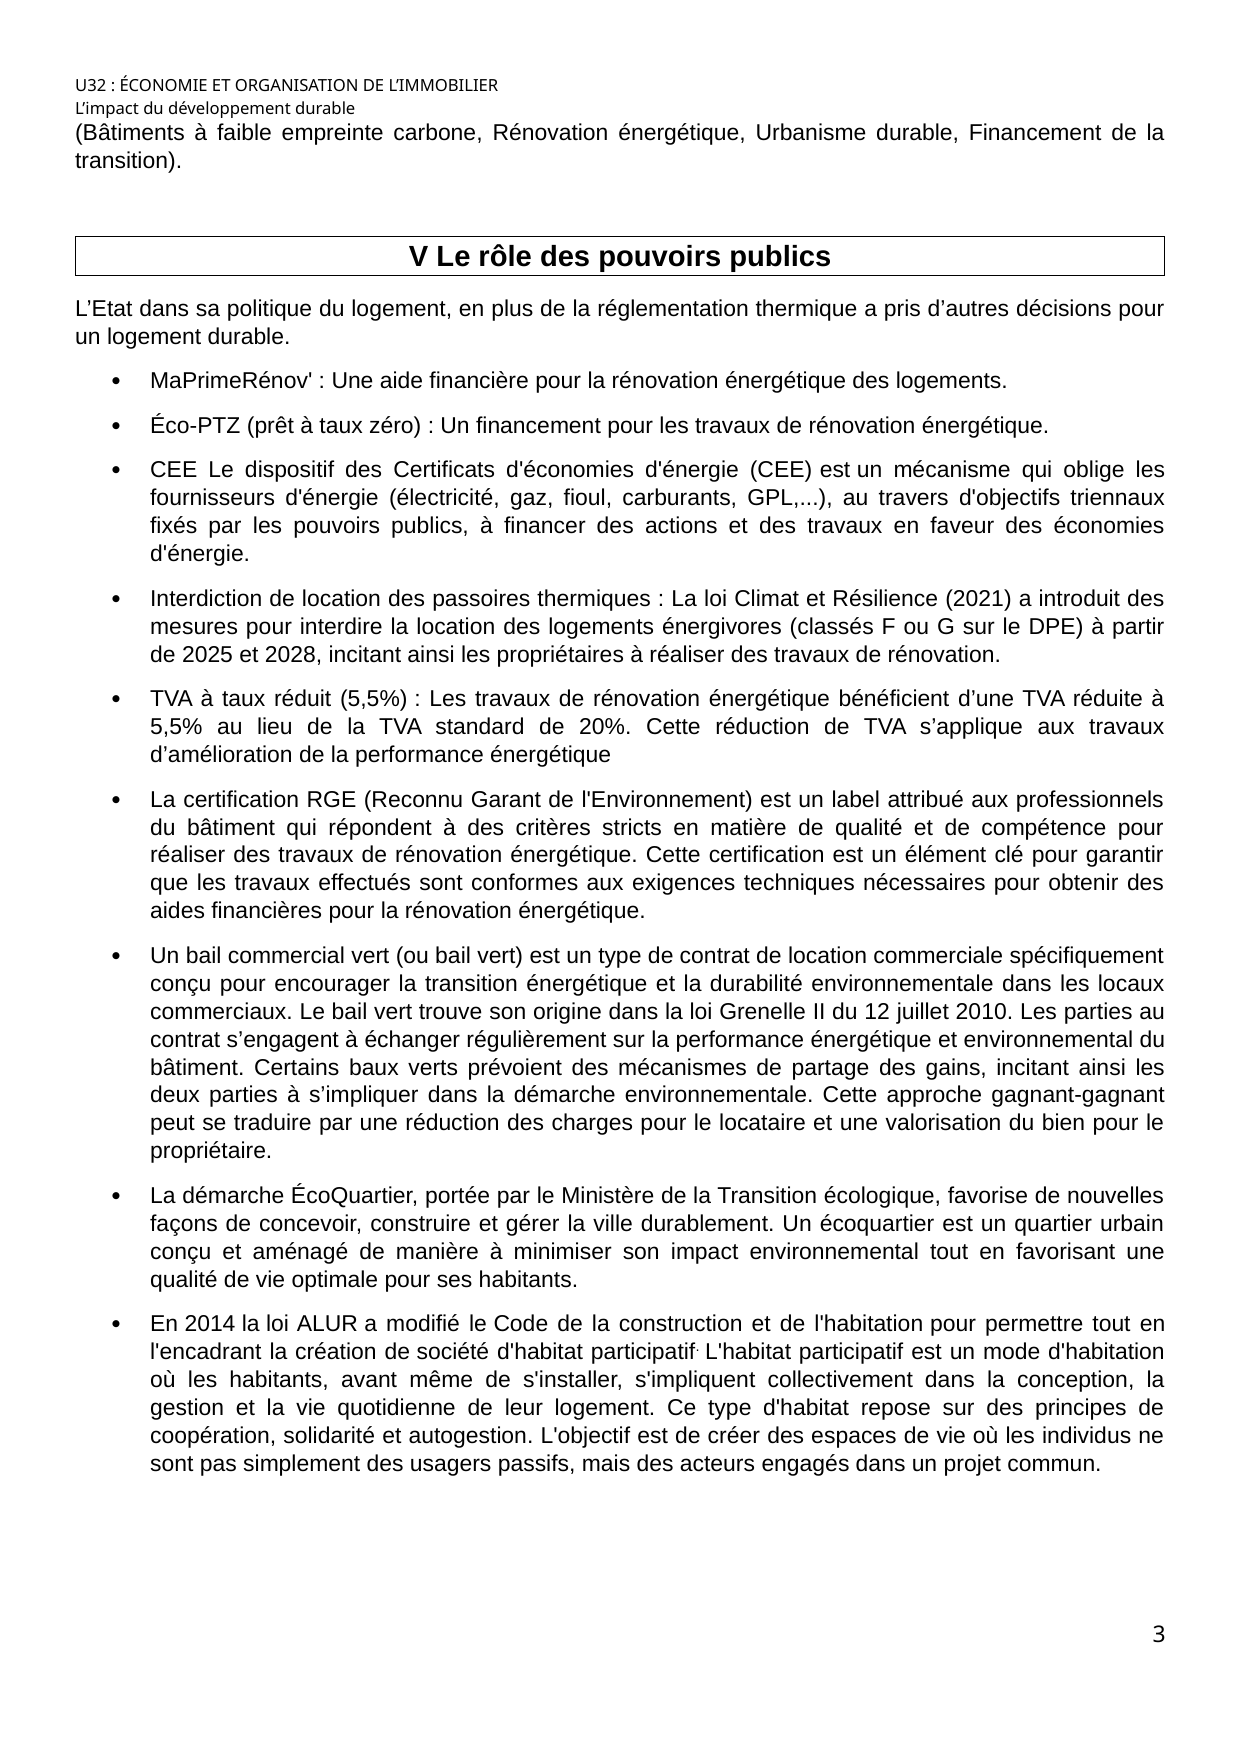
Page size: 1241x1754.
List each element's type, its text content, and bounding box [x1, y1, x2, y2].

list CEE Le dispositif des Certificats d'économies d'énergie (CEE) est un mécanisme qui oblige les fournisseurs d'énergie (électricité, gaz, fioul, carburants, GPL,...), au travers d'objectifs triennaux fixés par les pouvoirs publics, à financer des actions et des travaux en faveur des économies d'énergie. [112, 456, 1165, 566]
list Éco-PTZ (prêt à taux zéro) : Un financement pour les travaux de rénovation énergétique. [112, 412, 1165, 438]
text V Le rôle des pouvoirs publics [76, 237, 1164, 275]
list TVA à taux réduit (5,5%) : Les travaux de rénovation énergétique bénéficient d’une TVA réduite à 5,5% au lieu de la TVA standard de 20%. Cette réduction de TVA s’applique aux travaux d’amélioration de la performance énergétique [112, 685, 1165, 767]
text (Bâtiments à faible empreinte carbone, Rénovation énergétique, Urbanisme durable, Financement de la transition). [75, 119, 1165, 173]
list La démarche ÉcoQuartier, portée par le Ministère de la Transition écologique, favorise de nouvelles façons de concevoir, construire et gérer la ville durablement. Un écoquartier est un quartier urbain conçu et aménagé de manière à minimiser son impact environnemental tout en favorisant une qualité de vie optimale pour ses habitants. [112, 1182, 1165, 1292]
text L’Etat dans sa politique du logement, en plus de la réglementation thermique a pris d’autres décisions pour un logement durable. [75, 295, 1165, 349]
list La certification RGE (Reconnu Garant de l'Environnement) est un label attribué aux professionnels du bâtiment qui répondent à des critères stricts en matière de qualité et de compétence pour réaliser des travaux de rénovation énergétique. Cette certification est un élément clé pour garantir que les travaux effectués sont conformes aux exigences techniques nécessaires pour obtenir des aides financières pour la rénovation énergétique. [112, 786, 1165, 923]
list MaPrimeRénov' : Une aide financière pour la rénovation énergétique des logements. [112, 367, 1165, 393]
list Un bail commercial vert (ou bail vert) est un type de contrat de location commerciale spécifiquement conçu pour encourager la transition énergétique et la durabilité environnementale dans les locaux commerciaux. Le bail vert trouve son origine dans la loi Grenelle II du 12 juillet 2010. Les parties au contrat s’engagent à échanger régulièrement sur la performance énergétique et environnemental du bâtiment. Certains baux verts prévoient des mécanismes de partage des gains, incitant ainsi les deux parties à s’impliquer dans la démarche environnementale. Cette approche gagnant-gagnant peut se traduire par une réduction des charges pour le locataire et une valorisation du bien pour le propriétaire. [112, 942, 1165, 1163]
list En 2014 la loi ALUR a modifié le Code de la construction et de l'habitation pour permettre tout en l'encadrant la création de société d'habitat participatif. L'habitat participatif est un mode d'habitation où les habitants, avant même de s'installer, s'impliquent collectivement dans la conception, la gestion et la vie quotidienne de leur logement. Ce type d'habitat repose sur des principes de coopération, solidarité et autogestion. L'objectif est de créer des espaces de vie où les individus ne sont pas simplement des usagers passifs, mais des acteurs engagés dans un projet commun. [112, 1310, 1165, 1476]
list Interdiction de location des passoires thermiques : La loi Climat et Résilience (2021) a introduit des mesures pour interdire la location des logements énergivores (classés F ou G sur le DPE) à partir de 2025 et 2028, incitant ainsi les propriétaires à réaliser des travaux de rénovation. [112, 585, 1165, 667]
